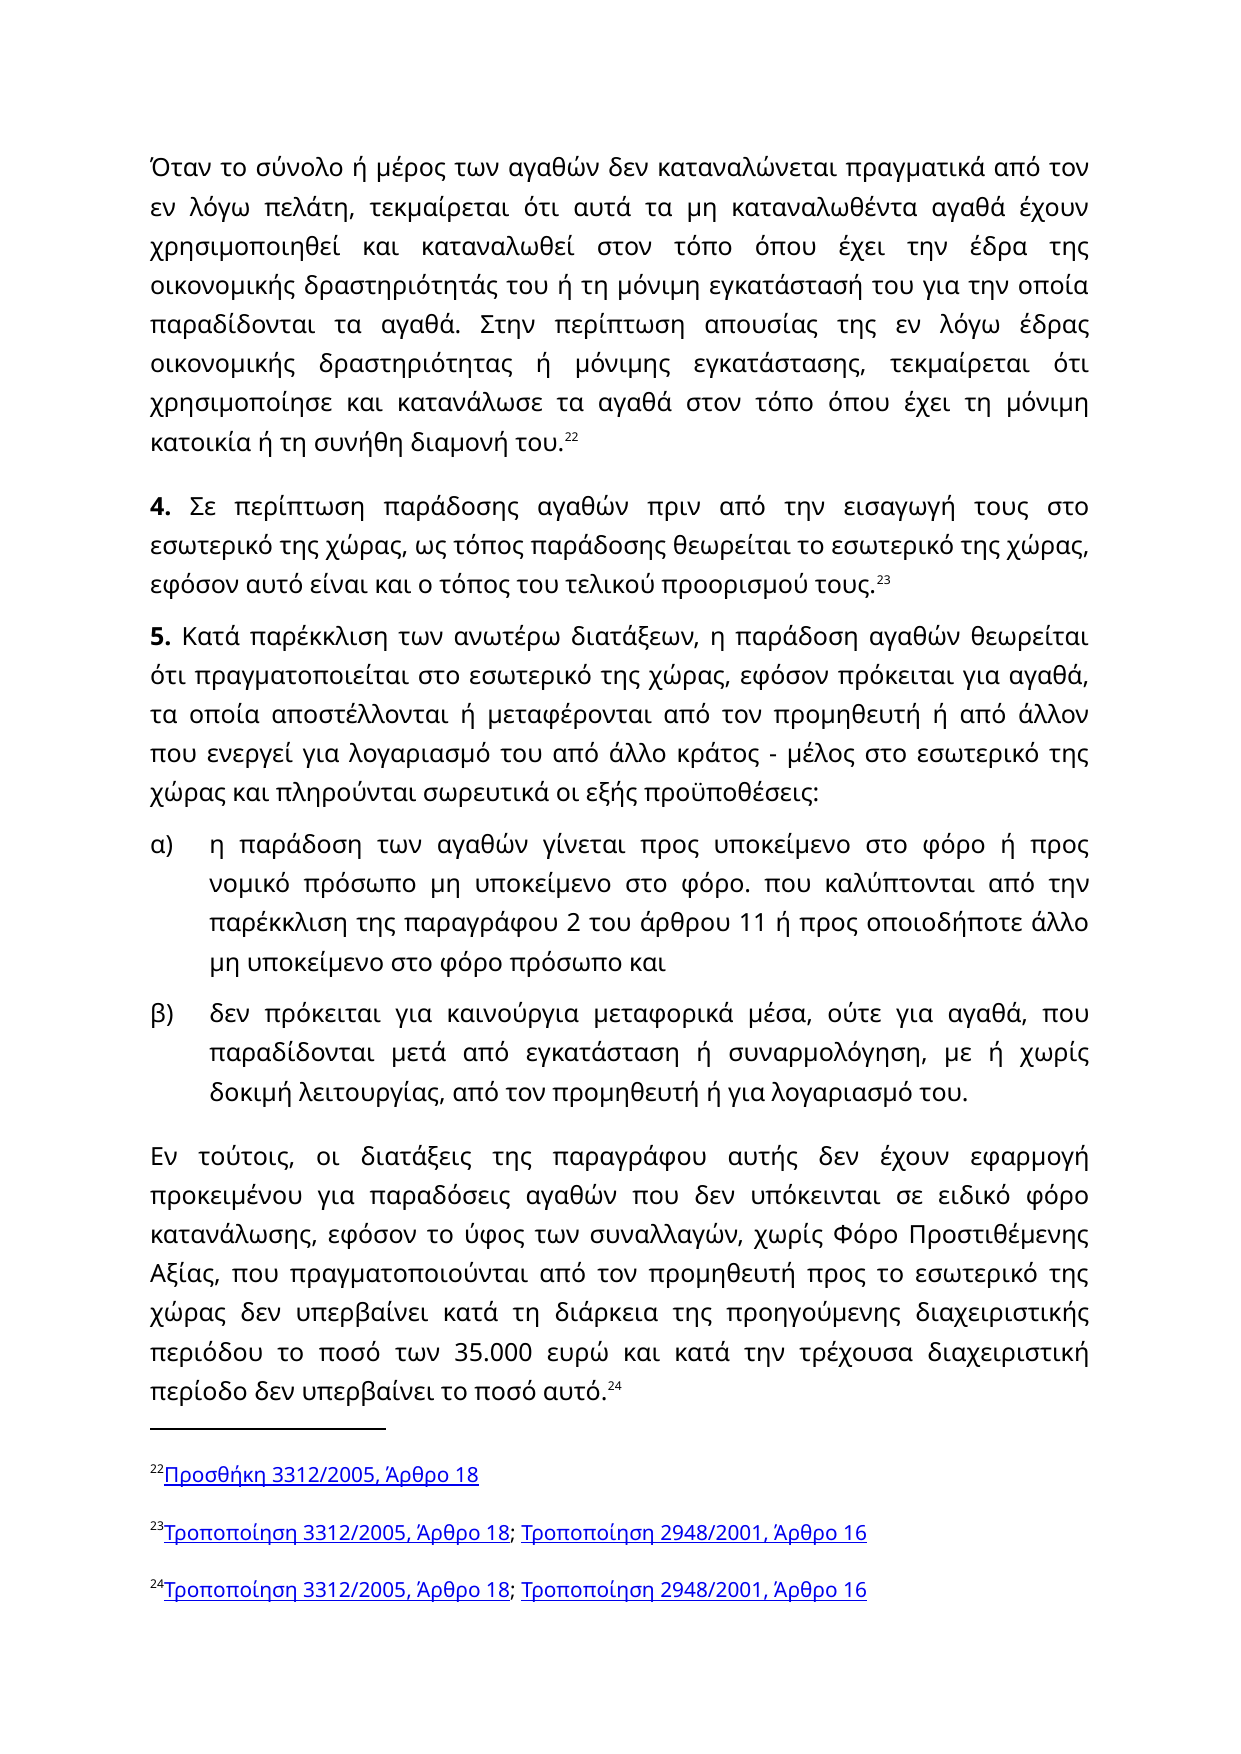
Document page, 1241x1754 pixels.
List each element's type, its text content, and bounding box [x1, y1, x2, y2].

text 5. Κατά παρέκκλιση των ανωτέρω διατάξεων, η παράδοση αγαθών θεωρείται ότι πραγματοποιείται στο εσωτερικό της χώρας, εφόσον πρόκειται για αγαθά, τα οποία αποστέλλονται ή μεταφέρονται από τον προμηθευτή ή από άλλον που ενεργεί για λογαριασμό του από άλλο κράτος - μέλος στο εσωτερικό της χώρας και πληρούνται σωρευτικά οι εξής προϋποθέσεις: [150, 618, 1090, 809]
text Προσθήκη 3312/2005, Άρθρο 18 [150, 1460, 1090, 1489]
text Εν τούτοις, οι διατάξεις της παραγράφου αυτής δεν έχουν εφαρμογή προκειμένου για παραδόσεις αγαθών που δεν υπόκεινται σε ειδικό φόρο κατανάλωσης, εφόσον το ύφος των συναλλαγών, χωρίς Φόρο Προστιθέμενης Αξίας, που πραγματοποιούνται από τον προμηθευτή προς το εσωτερικό της χώρας δεν υπερβαίνει κατά τη διάρκεια της προηγούμενης διαχειριστικής περιόδου το ποσό των 35.000 ευρώ και κατά την τρέχουσα διαχειριστική περίοδο δεν υπερβαίνει το ποσό αυτό. [150, 1138, 1090, 1407]
list α) η παράδοση των αγαθών γίνεται προς υποκείμενο στο φόρο ή προς νομικό πρόσωπο μη υποκείμενο στο φόρο. που καλύπτονται από την παρέκκλιση της παραγράφου 2 του άρθρου 11 ή προς οποιοδήποτε άλλο μη υποκείμενο στο φόρο πρόσωπο και [150, 827, 1090, 978]
text Όταν το σύνολο ή μέρος των αγαθών δεν καταναλώνεται πραγματικά από τον εν λόγω πελάτη, τεκμαίρεται ότι αυτά τα μη καταναλωθέντα αγαθά έχουν χρησιμοποιηθεί και καταναλωθεί στον τόπο όπου έχει την έδρα της οικονομικής δραστηριότητάς του ή τη μόνιμη εγκατάστασή του για την οποία παραδίδονται τα αγαθά. Στην περίπτωση απουσίας της εν λόγω έδρας οικονομικής δραστηριότητας ή μόνιμης εγκατάστασης, τεκμαίρεται ότι χρησιμοποίησε και κατανάλωσε τα αγαθά στον τόπο όπου έχει τη μόνιμη κατοικία ή τη συνήθη διαμονή του. [150, 150, 1090, 458]
list β) δεν πρόκειται για καινούργια μεταφορικά μέσα, ούτε για αγαθά, που παραδίδονται μετά από εγκατάσταση ή συναρμολόγηση, με ή χωρίς δοκιμή λειτουργίας, από τον προμηθευτή ή για λογαριασμό του. [150, 996, 1090, 1108]
text 4. Σε περίπτωση παράδοσης αγαθών πριν από την εισαγωγή τους στο εσωτερικό της χώρας, ως τόπος παράδοσης θεωρείται το εσωτερικό της χώρας, εφόσον αυτό είναι και ο τόπος του τελικού προορισμού τους. [150, 488, 1090, 601]
text Τροποποίηση 3312/2005, Άρθρο 18; Τροποποίηση 2948/2001, Άρθρο 16 [150, 1576, 1090, 1604]
text Τροποποίηση 3312/2005, Άρθρο 18; Τροποποίηση 2948/2001, Άρθρο 16 [150, 1518, 1090, 1546]
